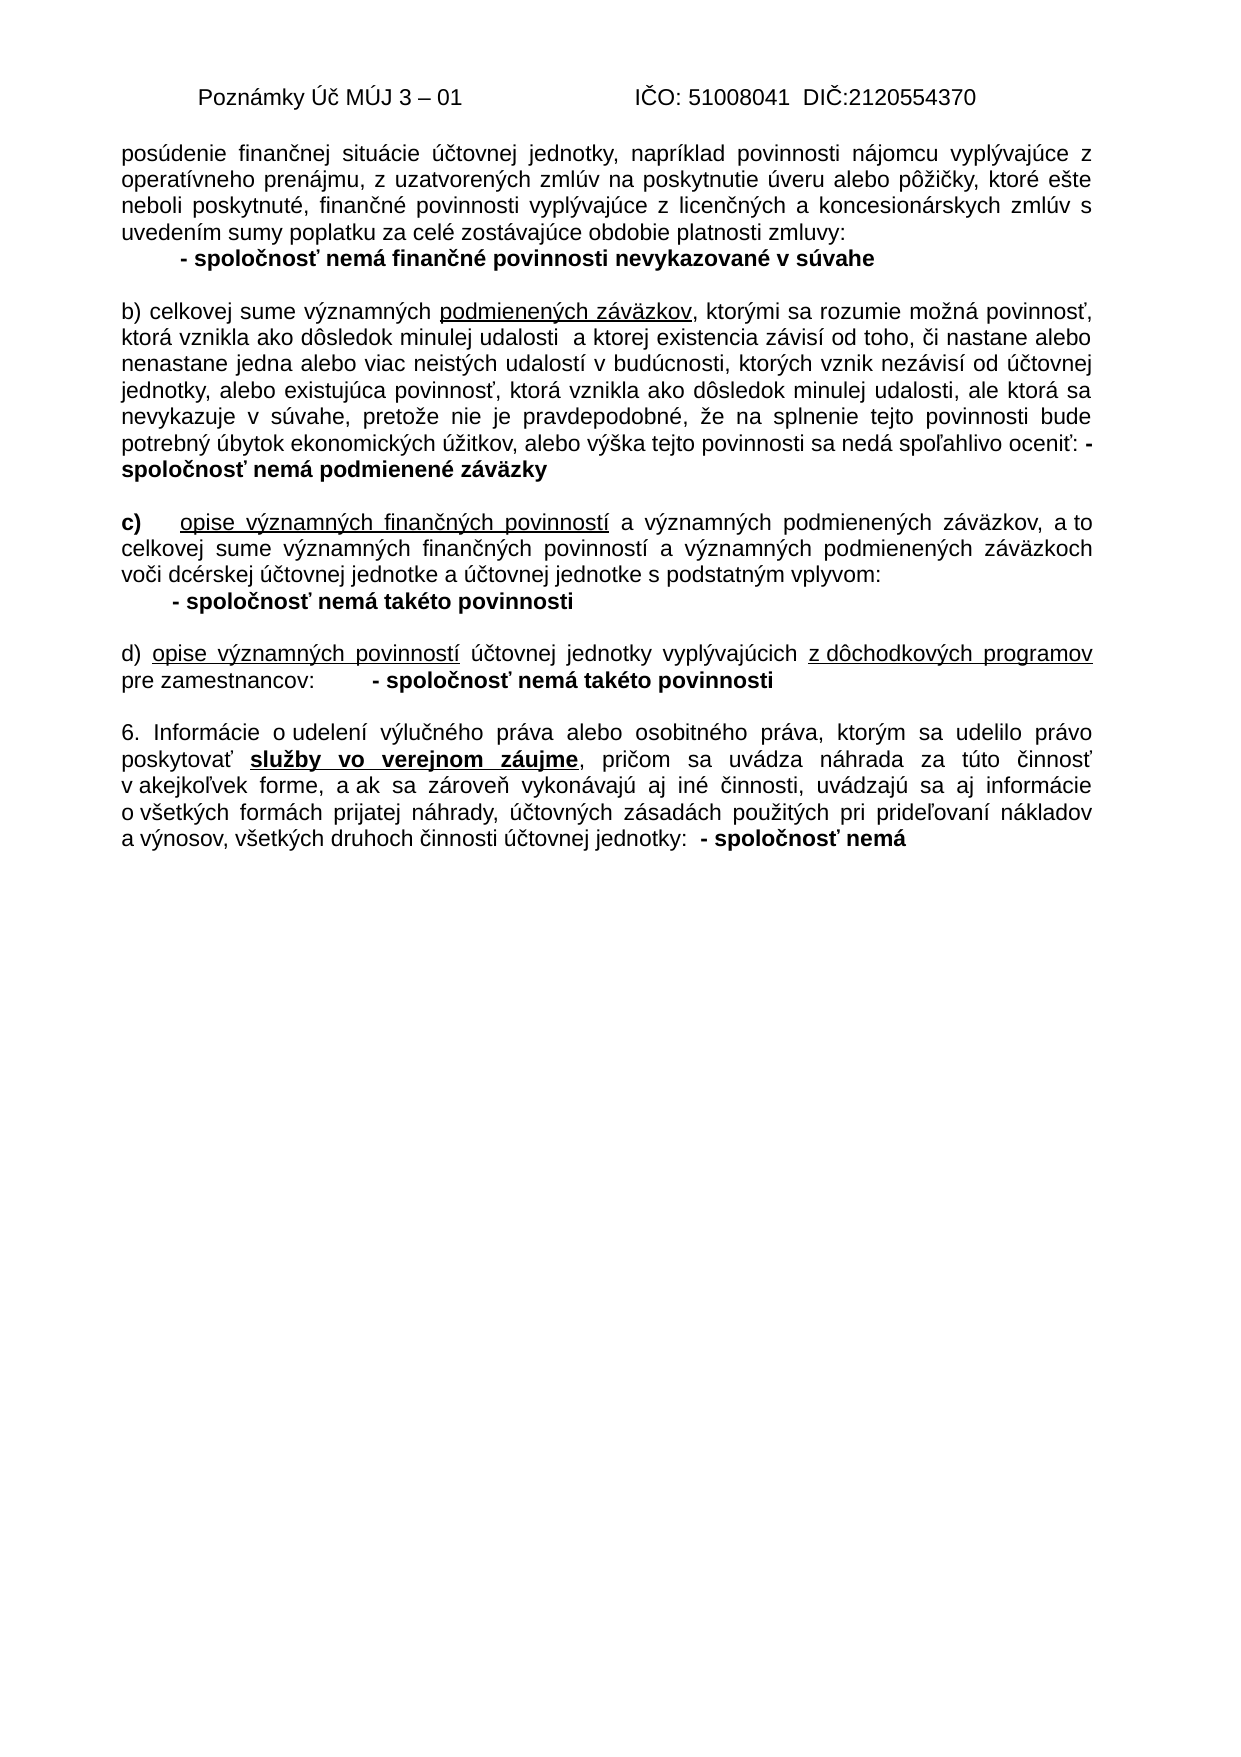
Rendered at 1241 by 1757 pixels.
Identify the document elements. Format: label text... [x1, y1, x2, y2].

text b) celkovej sume významných podmienených záväzkov, ktorými sa rozumie možná povinnosť, ktorá vznikla ako dôsledok minulej udalosti a ktorej existencia závisí od toho, či nastane alebo nenastane jedna alebo viac neistých udalostí v budúcnosti, ktorých vznik nezávisí od účtovnej jednotky, alebo existujúca povinnosť, ktorá vznikla ako dôsledok minulej udalosti, ale ktorá sa nevykazuje v súvahe, pretože nie je pravdepodobné, že na splnenie tejto povinnosti bude potrebný úbytok ekonomických úžitkov, alebo výška tejto povinnosti sa nedá spoľahlivo oceniť: - spoločnosť nemá podmienené záväzky [121, 298, 1093, 482]
text posúdenie finančnej situácie účtovnej jednotky, napríklad povinnosti nájomcu vyplývajúce z operatívneho prenájmu, z uzatvorených zmlúv na poskytnutie úveru alebo pôžičky, ktoré ešte neboli poskytnuté, finančné povinnosti vyplývajúce z licenčných a koncesionárskych zmlúv s uvedením sumy poplatku za celé zostávajúce obdobie platnosti zmluvy: [121, 139, 1093, 245]
text 6. Informácie o udelení výlučného práva alebo osobitného práva, ktorým sa udelilo právo poskytovať služby vo verejnom záujme, pričom sa uvádza náhrada za túto činnosť v akejkoľvek forme, a ak sa zároveň vykonávajú aj iné činnosti, uvádzajú sa aj informácie o všetkých formách prijatej náhrady, účtovných zásadách použitých pri prideľovaní nákladov a výnosov, všetkých druhoch činnosti účtovnej jednotky: - spoločnosť nemá [121, 719, 1093, 851]
text d) opise významných povinností účtovnej jednotky vyplývajúcich z dôchodkových programov pre zamestnancov: - spoločnosť nemá takéto povinnosti [121, 640, 1093, 693]
text - spoločnosť nemá finančné povinnosti nevykazované v súvahe [121, 245, 1093, 271]
list opise významných finančných povinností a významných podmienených záväzkov, a to celkovej sume významných finančných povinností a významných podmienených záväzkoch voči dcérskej účtovnej jednotke a účtovnej jednotke s podstatným vplyvom: [121, 508, 1093, 588]
text - spoločnosť nemá takéto povinnosti [121, 588, 1093, 614]
